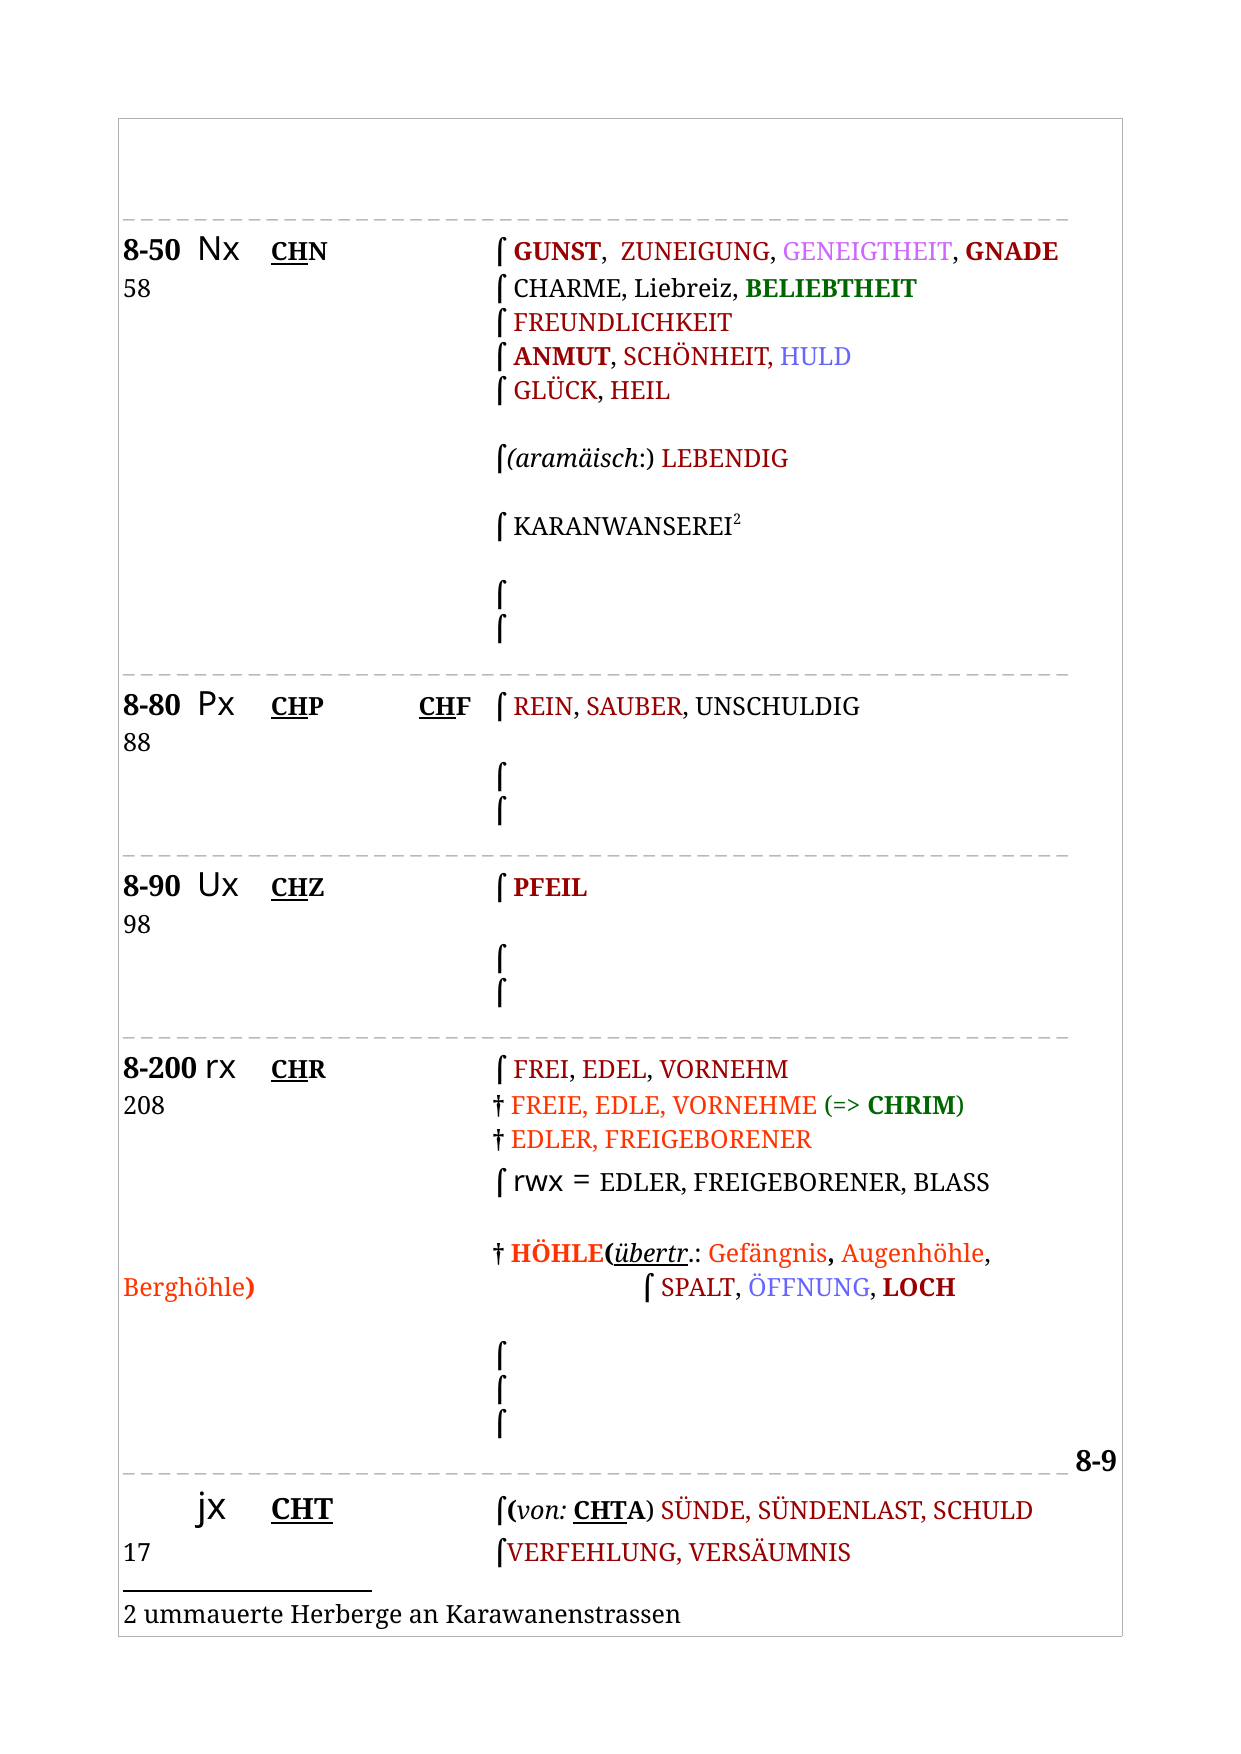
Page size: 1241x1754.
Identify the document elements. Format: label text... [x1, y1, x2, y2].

text 17 ⌠VERFEHLUNG, VERSÄUMNIS [123, 1531, 1117, 1570]
text 58 ⌠ CHARME, Liebreiz, BELIEBTHEIT [123, 271, 1117, 304]
text _ _ _ _ _ _ _ _ _ _ _ _ _ _ _ _ _ _ _ _ _ _ _ _ _ _ _ _ _ _ _ _ _ _ _ _ _ _ _ _ _ _ _ _ _ _ _ _ _ _ _ _ _ [123, 191, 1117, 225]
text ummauerte Herberge an Karawanenstrassen [123, 1597, 1117, 1631]
text ⌠ KARANWANSEREI [123, 509, 1117, 543]
text ⌠ FREUNDLICHKEIT [123, 304, 1117, 339]
text ⌠ GLÜCK, HEIL [123, 373, 1117, 407]
text 8-200 rx CHR ⌠ FREI, EDEL, VORNEHM [123, 1043, 1117, 1088]
text 208 † FREIE, EDLE, VORNEHME (=> CHRIM) † EDLER, FREIGEBORENER [123, 1088, 1117, 1156]
text 8-80 Px CHP CHF ⌠ REIN, SAUBER, UNSCHULDIG [123, 679, 1117, 725]
text ⌠ [123, 759, 1117, 793]
text ⌠ [123, 611, 1117, 645]
text ⌠ [123, 1338, 1117, 1372]
text 8-90 Ux CHZ ⌠ PFEIL [123, 861, 1117, 906]
text _ _ _ _ _ _ _ _ _ _ _ _ _ _ _ _ _ _ _ _ _ _ _ _ _ _ _ _ _ _ _ _ _ _ _ _ _ _ _ _ _ _ _ _ _ _ _ _ _ _ _ _ _ [123, 1008, 1117, 1043]
text ⌠ ANMUT, SCHÖNHEIT, HULD [123, 339, 1117, 373]
text ⌠ [123, 793, 1117, 827]
text 98 [123, 906, 1117, 940]
text _ _ _ _ _ _ _ _ _ _ _ _ _ _ _ _ _ _ _ _ _ _ _ _ _ _ _ _ _ _ _ _ _ _ _ _ _ _ _ _ _ _ _ _ _ _ _ _ _ _ _ _ _ [123, 827, 1117, 861]
text ⌠ ⌠ [123, 940, 1117, 1008]
text _ _ _ _ _ _ _ _ _ _ _ _ _ _ _ _ _ _ _ _ _ _ _ _ _ _ _ _ _ _ _ _ _ _ _ _ _ _ _ _ _ _ _ _ _ _ _ _ _ _ _ _ _ [123, 645, 1117, 679]
text 8-50 Nx CHN ⌠ GUNST, ZUNEIGUNG, GENEIGTHEIT, GNADE [123, 225, 1117, 271]
text † HÖHLE(übertr.: Gefängnis, Augenhöhle, Berghöhle) ⌠ SPALT, ÖFFNUNG, LOCH [123, 1236, 1117, 1304]
text ⌠ rwx = EDLER, FREIGEBORENER, BLASS [123, 1156, 1117, 1202]
text ⌠(aramäisch:) LEBENDIG [123, 441, 1117, 475]
text 88 [123, 725, 1117, 759]
text ⌠ [123, 577, 1117, 611]
text _ _ _ _ _ _ _ _ _ _ _ _ _ _ _ _ _ _ _ _ _ _ _ _ _ _ _ _ _ _ _ _ _ _ _ _ _ _ _ _ _ _ _ _ _ _ _ _ _ _ _ _ _ 8-9 jx CHT ⌠(von: CHTA) SÜNDE, SÜNDENLAST, SCHULD [123, 1440, 1117, 1531]
text ⌠ [123, 1372, 1117, 1406]
text ⌠ [123, 1406, 1117, 1440]
